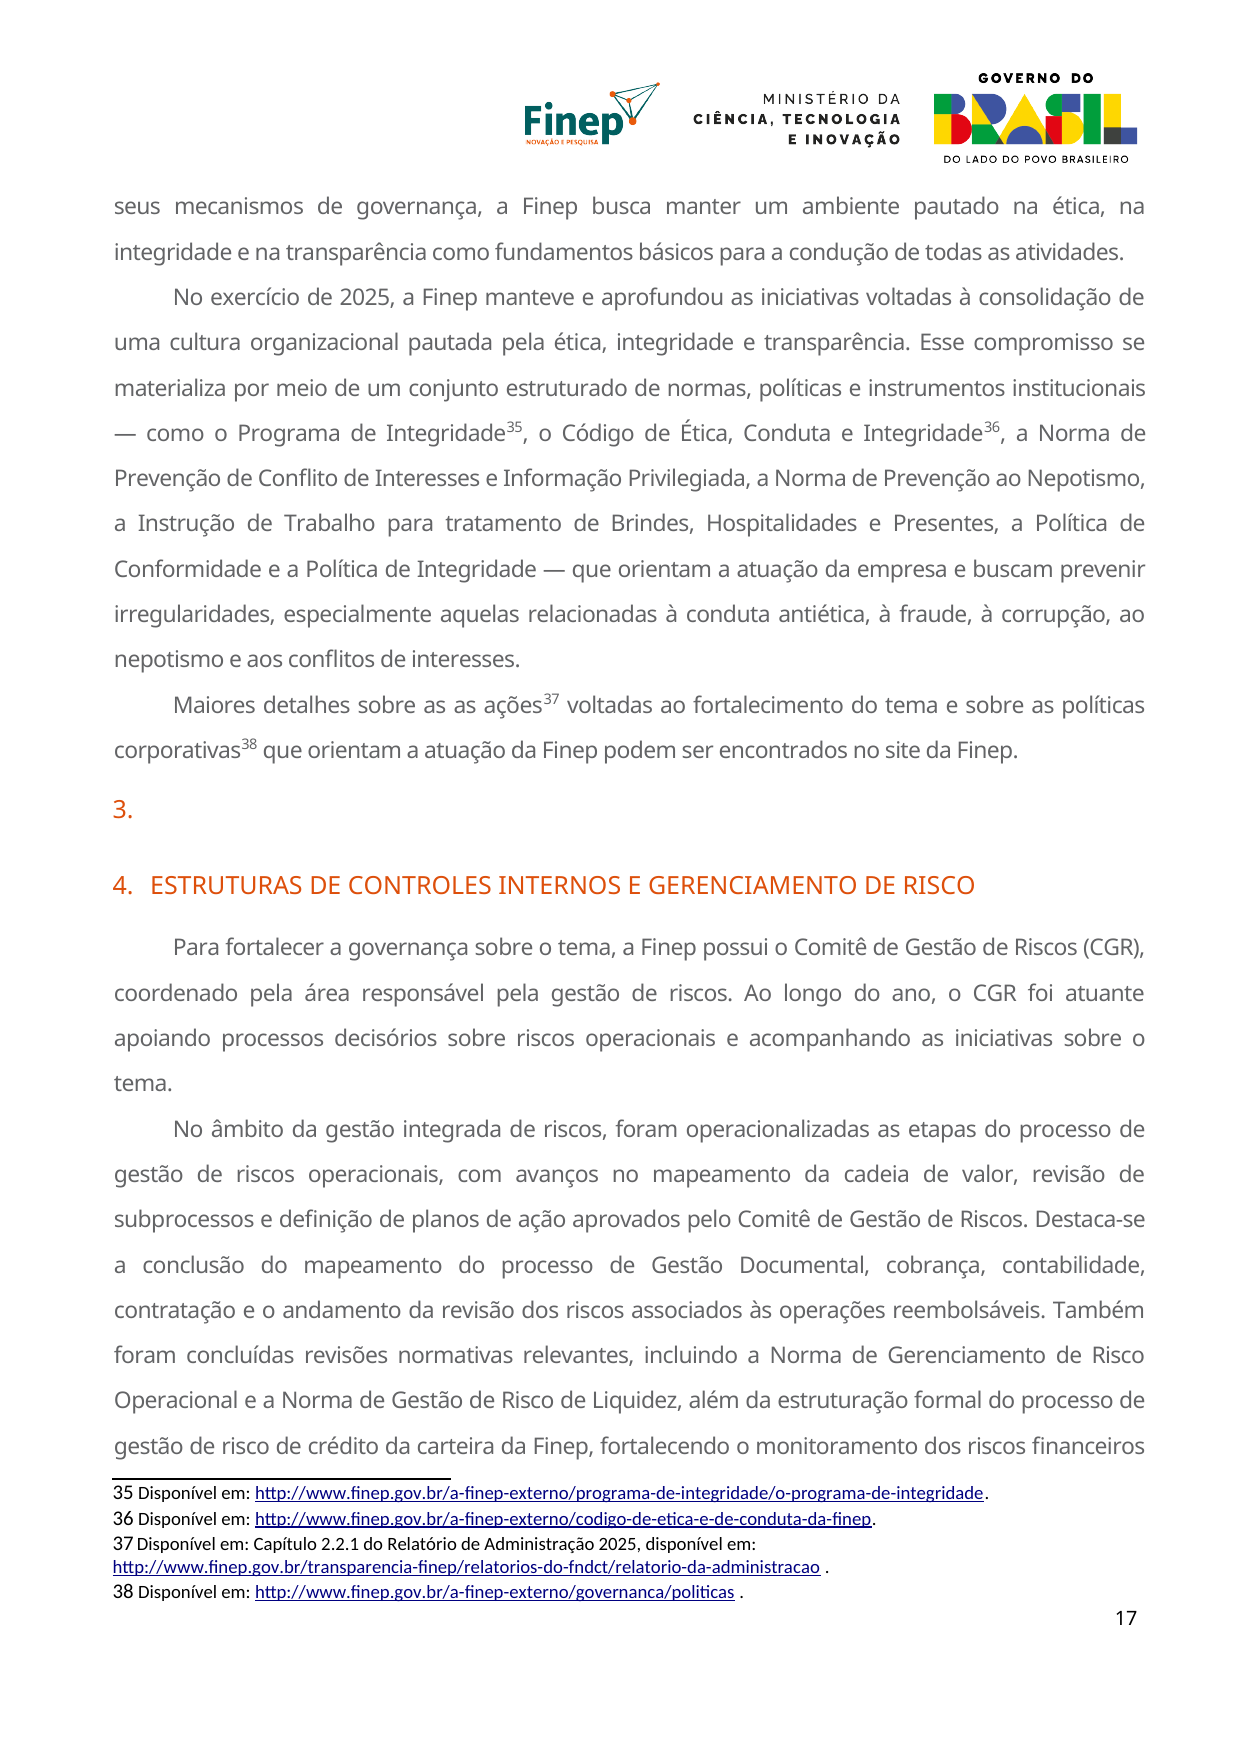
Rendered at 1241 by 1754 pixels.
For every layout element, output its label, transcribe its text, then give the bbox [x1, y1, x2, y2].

subtitle ESTRUTURAS DE CONTROLES INTERNOS E GERENCIAMENTO DE RISCO [112, 868, 1137, 902]
text No âmbito da gestão integrada de riscos, foram operacionalizadas as etapas do processo de gestão de riscos operacionais, com avanços no mapeamento da cadeia de valor, revisão de subprocessos e definição de planos de ação aprovados pelo Comitê de Gestão de Riscos. Destaca-se a conclusão do mapeamento do processo de Gestão Documental, cobrança, contabilidade, contratação e o andamento da revisão dos riscos associados às operações reembolsáveis. Também foram concluídas revisões normativas relevantes, incluindo a Norma de Gerenciamento de Risco Operacional e a Norma de Gestão de Risco de Liquidez, além da estruturação formal do processo de gestão de risco de crédito da carteira da Finep, fortalecendo o monitoramento dos riscos financeiros [114, 1113, 1146, 1461]
text Disponível em: http://www.finep.gov.br/a-finep-externo/codigo-de-etica-e-de-conduta-da-finep. [112, 1505, 1137, 1530]
text Disponível em: http://www.finep.gov.br/a-finep-externo/governanca/politicas . [112, 1578, 1137, 1604]
text seus mecanismos de governança, a Finep busca manter um ambiente pautado na ética, na integridade e na transparência como fundamentos básicos para a condução de todas as atividades. [114, 190, 1146, 267]
text Maiores detalhes sobre as as ações voltadas ao fortalecimento do tema e sobre as políticas corporativas que orientam a atuação da Finep podem ser encontrados no site da Finep. [114, 689, 1146, 765]
text No exercício de 2025, a Finep manteve e aprofundou as iniciativas voltadas à consolidação de uma cultura organizacional pautada pela ética, integridade e transparência. Esse compromisso se materializa por meio de um conjunto estruturado de normas, políticas e instrumentos institucionais — como o Programa de Integridade, o Código de Ética, Conduta e Integridade, a Norma de Prevenção de Conflito de Interesses e Informação Privilegiada, a Norma de Prevenção ao Nepotismo, a Instrução de Trabalho para tratamento de Brindes, Hospitalidades e Presentes, a Política de Conformidade e a Política de Integridade — que orientam a atuação da empresa e buscam prevenir irregularidades, especialmente aquelas relacionadas à conduta antiética, à fraude, à corrupção, ao nepotismo e aos conflitos de interesses. [114, 281, 1146, 674]
text Disponível em: Capítulo 2.2.1 do Relatório de Administração 2025, disponível em: http://www.finep.gov.br/transparencia-finep/relatorios-do-fndct/relatorio-da-administracao . [112, 1530, 1137, 1578]
text Para fortalecer a governança sobre o tema, a Finep possui o Comitê de Gestão de Riscos (CGR), coordenado pela área responsável pela gestão de riscos. Ao longo do ano, o CGR foi atuante apoiando processos decisórios sobre riscos operacionais e acompanhando as iniciativas sobre o tema. [114, 931, 1146, 1098]
text Disponível em: http://www.finep.gov.br/a-finep-externo/programa-de-integridade/o-programa-de-integridade. [112, 1479, 1137, 1505]
